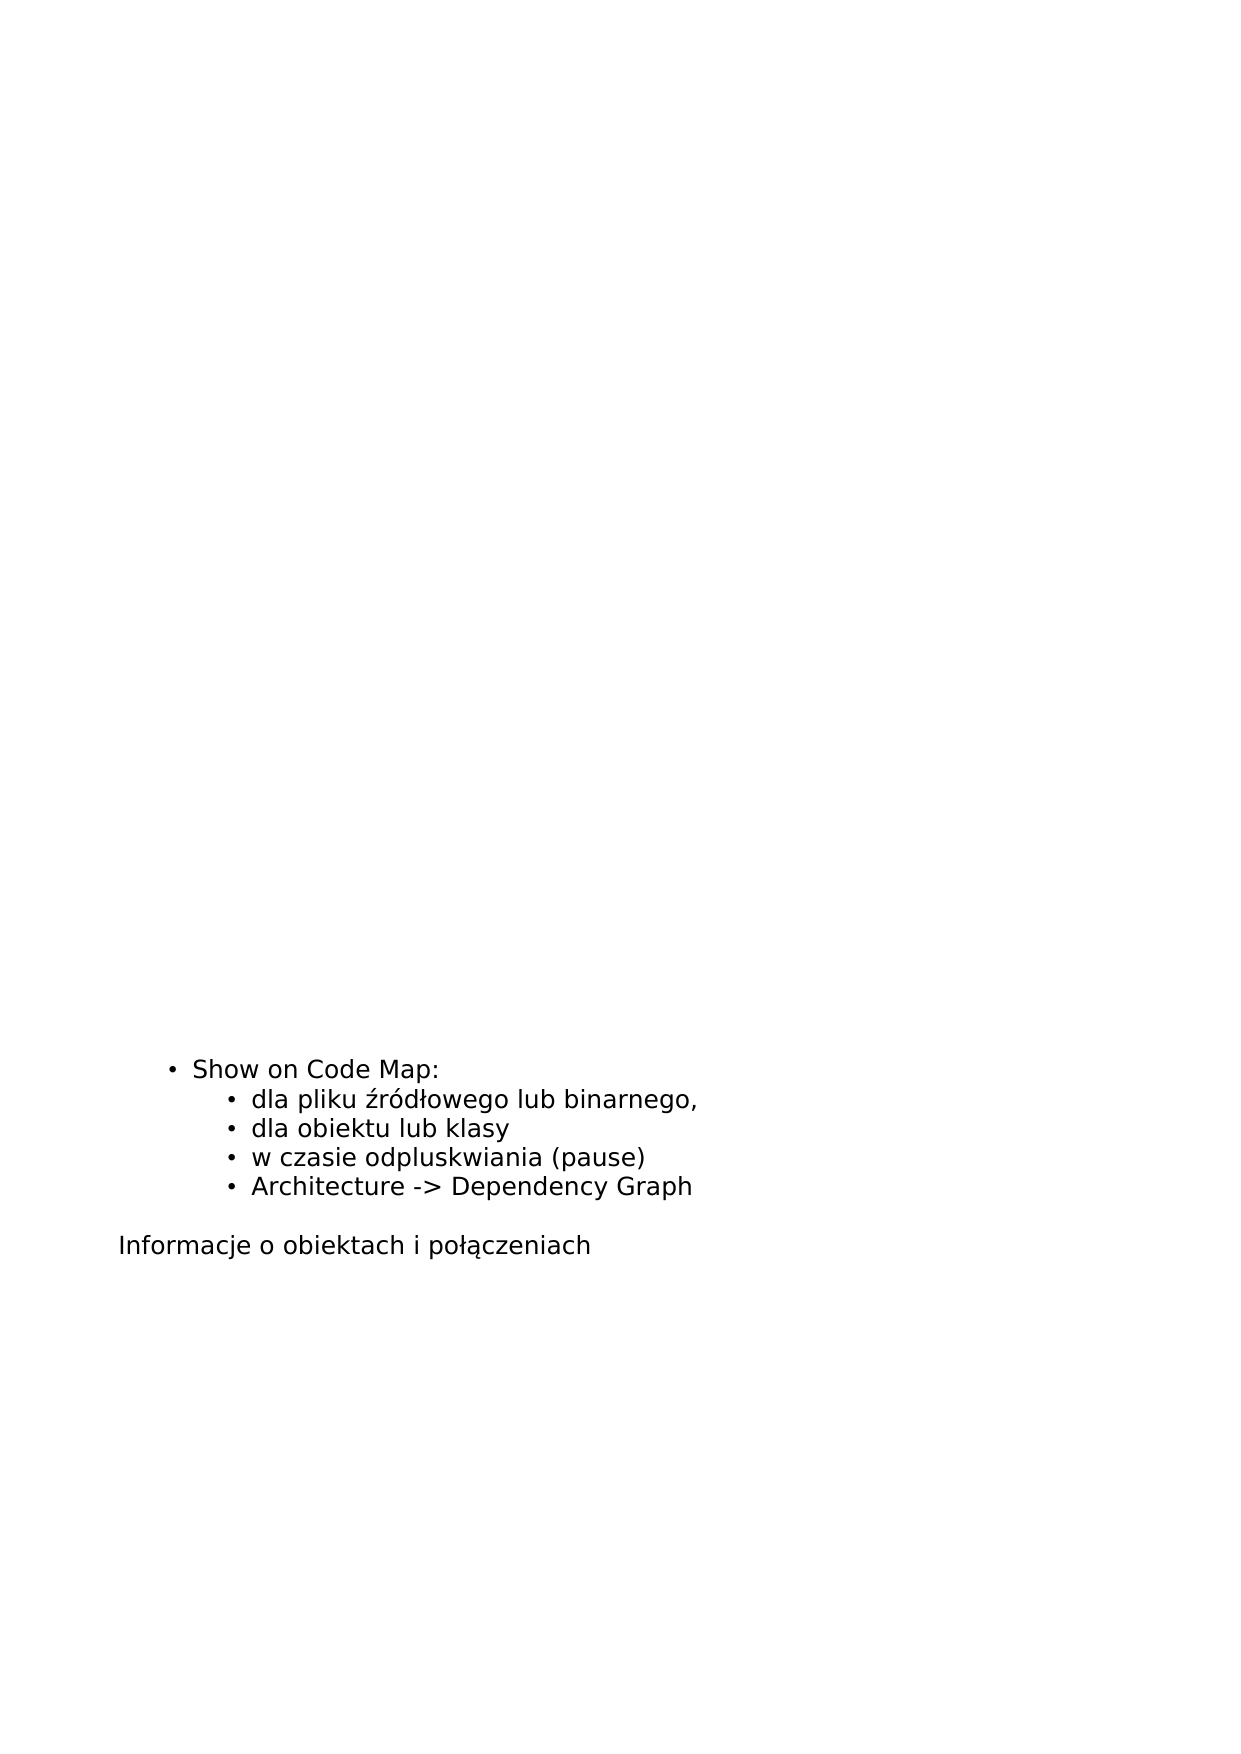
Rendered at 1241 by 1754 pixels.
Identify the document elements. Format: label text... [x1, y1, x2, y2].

list dla pliku źródłowego lub binarnego, [236, 1085, 1122, 1114]
text Informacje o obiektach i połączeniach [118, 1231, 1122, 1260]
list Show on Code Map: [177, 792, 1122, 1085]
list Architecture -> Dependency Graph [236, 1172, 1122, 1201]
list dla obiektu lub klasy [236, 1114, 1122, 1143]
list w czasie odpluskwiania (pause) [236, 1143, 1122, 1172]
